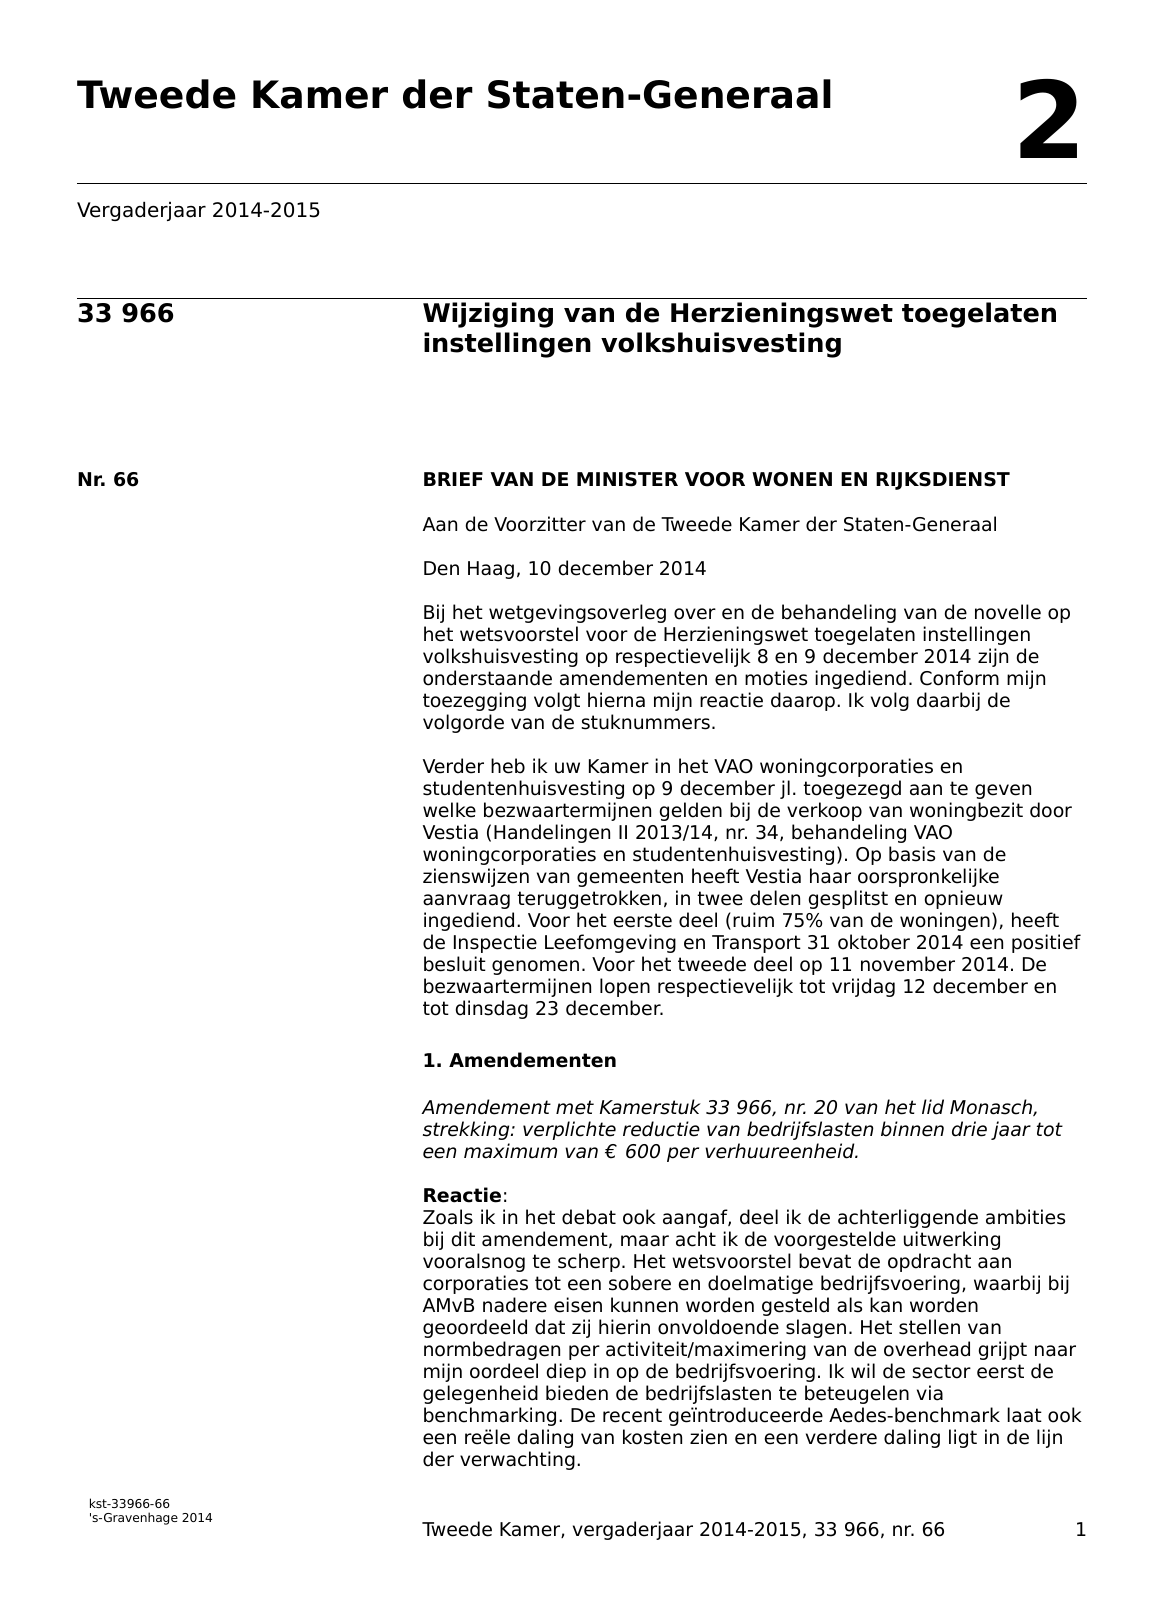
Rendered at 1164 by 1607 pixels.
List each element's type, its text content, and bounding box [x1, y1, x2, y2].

text Aan de Voorzitter van de Tweede Kamer der Staten-Generaal [422, 513, 1087, 536]
text kst-33966-66 [88, 1497, 323, 1511]
subtitle 1. Amendementen [422, 1050, 1087, 1072]
table_cell Vergaderjaar 2014-2015 [77, 184, 1087, 298]
text Amendement met Kamerstuk 33 966, nr. 20 van het lid Monasch, strekking: verplichte reductie van bedrijfslasten binnen drie jaar tot een maximum van € 600 per verhuureenheid. [422, 1097, 1087, 1163]
subtitle Nr. 66 BRIEF VAN DE MINISTER VOOR WONEN EN RIJKSDIENST [77, 469, 1087, 491]
text Reactie: [422, 1185, 1087, 1207]
table_header Tweede Kamer der Staten-Generaal [77, 59, 886, 183]
text Verder heb ik uw Kamer in het VAO woningcorporaties en studentenhuisvesting op 9 december jl. toegezegd aan te geven welke bezwaartermijnen gelden bij de verkoop van woningbezit door Vestia (Handelingen II 2013/14, nr. 34, behandeling VAO woningcorporaties en studentenhuisvesting). Op basis van de zienswijzen van gemeenten heeft Vestia haar oorspronkelijke aanvraag teruggetrokken, in twee delen gesplitst en opnieuw ingediend. Voor het eerste deel (ruim 75% van de woningen), heeft de Inspectie Leefomgeving en Transport 31 oktober 2014 een positief besluit genomen. Voor het tweede deel op 11 november 2014. De bezwaartermijnen lopen respectievelijk tot vrijdag 12 december en tot dinsdag 23 december. [422, 756, 1087, 1020]
table_header 2 [886, 59, 1087, 183]
text Bij het wetgevingsoverleg over en de behandeling van de novelle op het wetsvoorstel voor de Herzieningswet toegelaten instellingen volkshuisvesting op respectievelijk 8 en 9 december 2014 zijn de onderstaande amendementen en moties ingediend. Conform mijn toezegging volgt hierna mijn reactie daarop. Ik volg daarbij de volgorde van de stuknummers. [422, 602, 1087, 734]
text 's-Gravenhage 2014 [88, 1511, 323, 1525]
text Den Haag, 10 december 2014 [422, 558, 1087, 580]
subtitle 33 966 Wijziging van de Herzieningswet toegelaten instellingen volkshuisvesting [77, 299, 1087, 358]
text Zoals ik in het debat ook aangaf, deel ik de achterliggende ambities bij dit amendement, maar acht ik de voorgestelde uitwerking vooralsnog te scherp. Het wetsvoorstel bevat de opdracht aan corporaties tot een sobere en doelmatige bedrijfsvoering, waarbij bij AMvB nadere eisen kunnen worden gesteld als kan worden geoordeeld dat zij hierin onvoldoende slagen. Het stellen van normbedragen per activiteit/maximering van de overhead grijpt naar mijn oordeel diep in op de bedrijfsvoering. Ik wil de sector eerst de gelegenheid bieden de bedrijfslasten te beteugelen via benchmarking. De recent geïntroduceerde Aedes-benchmark laat ook een reële daling van kosten zien en een verdere daling ligt in de lijn der verwachting. [422, 1207, 1087, 1471]
